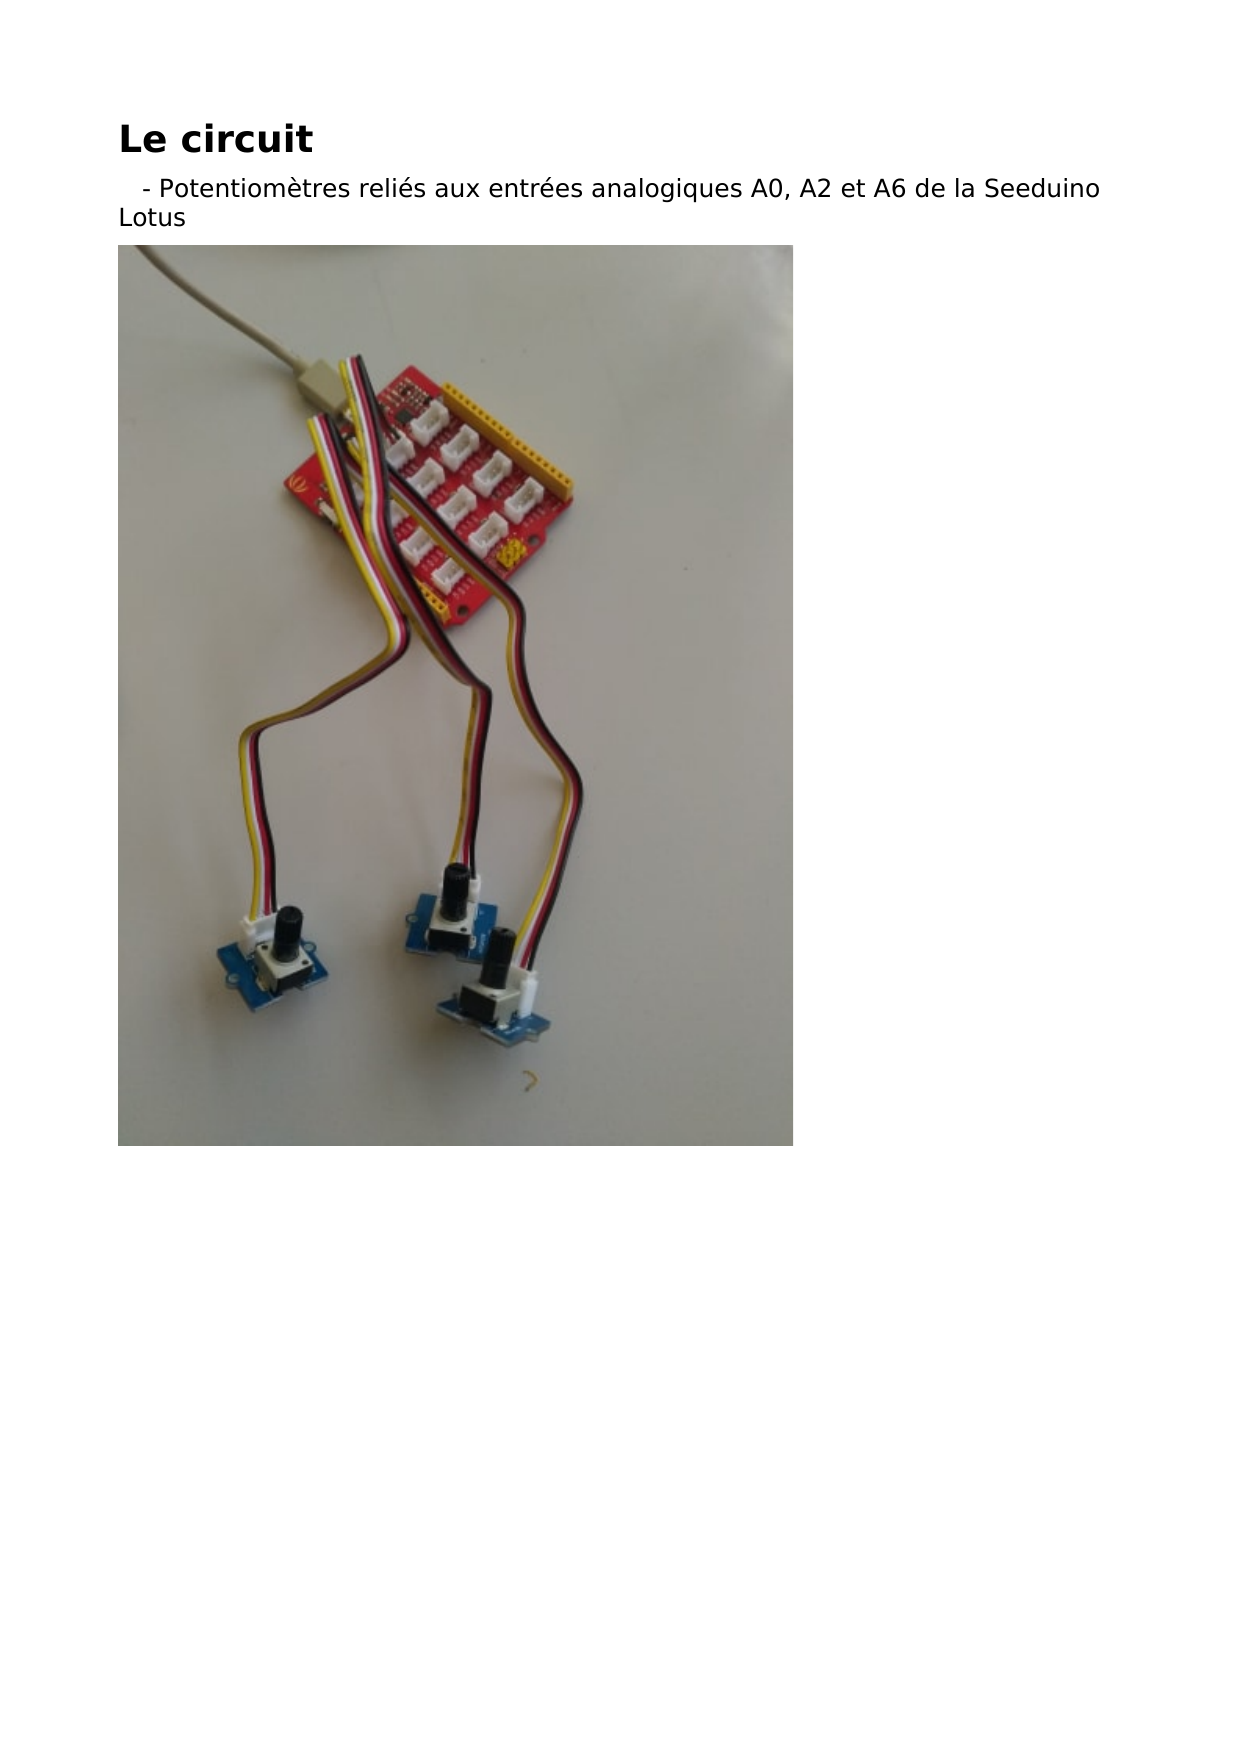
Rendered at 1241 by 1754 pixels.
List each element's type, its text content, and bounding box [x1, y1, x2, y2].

picture [118, 245, 794, 1146]
subtitle Le circuit [118, 118, 1122, 162]
text - Potentiomètres reliés aux entrées analogiques A0, A2 et A6 de la Seeduino Lotus [118, 174, 1122, 233]
